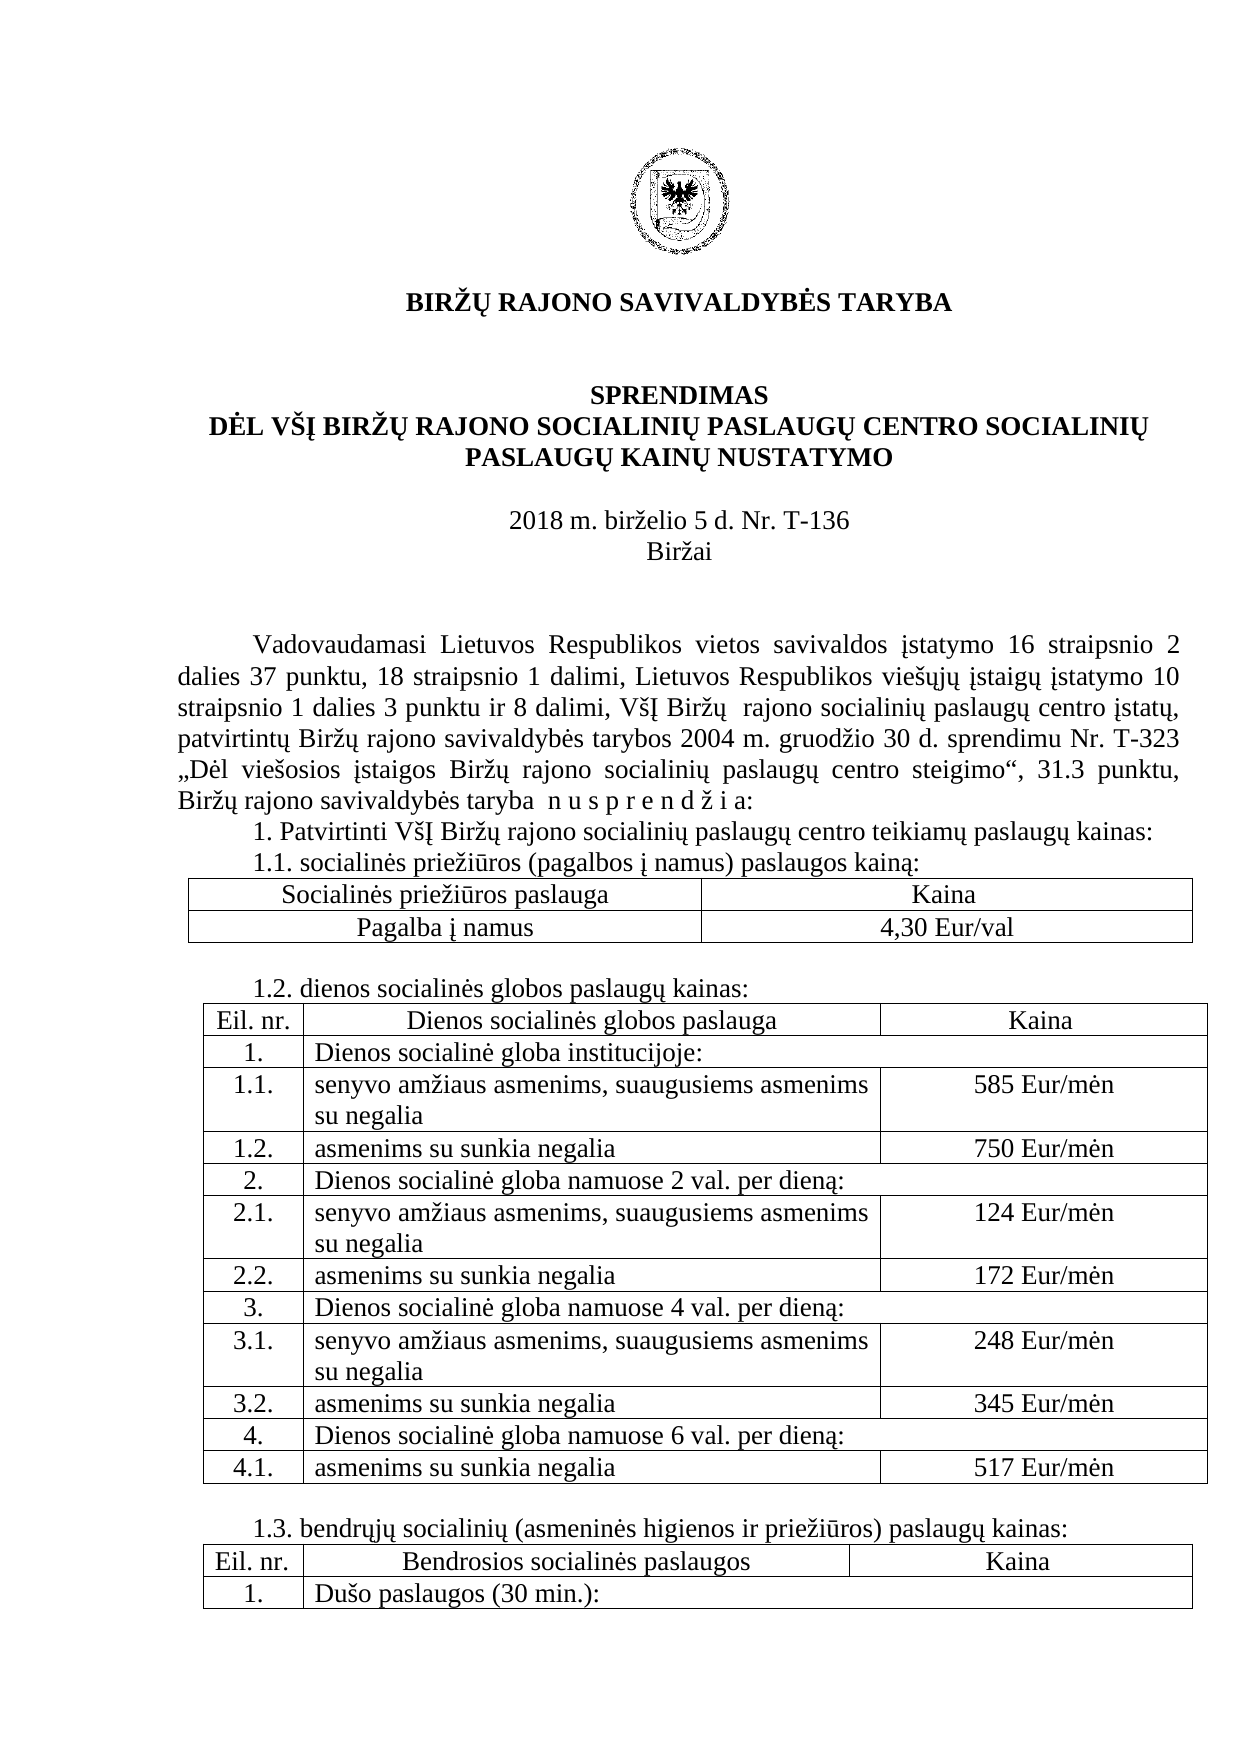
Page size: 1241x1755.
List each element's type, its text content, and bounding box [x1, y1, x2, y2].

table_header Eil. nr. [204, 1545, 303, 1576]
table_cell 517 Eur/mėn [881, 1451, 1207, 1483]
table_cell Dienos socialinė globa namuose 2 val. per dieną: [304, 1164, 1207, 1195]
table_cell 1. [204, 1036, 303, 1067]
text SPRENDIMAS [177, 379, 1181, 410]
table_cell 124 Eur/mėn [881, 1196, 1207, 1258]
table_cell senyvo amžiaus asmenims, suaugusiems asmenims su negalia [304, 1196, 880, 1258]
table_cell senyvo amžiaus asmenims, suaugusiems asmenims su negalia [304, 1068, 880, 1131]
table_cell 3.2. [204, 1387, 303, 1418]
table_cell 1. [204, 1577, 303, 1608]
text 2018 m. birželio 5 d. Nr. T-136 [177, 504, 1181, 535]
table_cell 248 Eur/mėn [881, 1324, 1207, 1386]
table_cell Dienos socialinė globa namuose 6 val. per dieną: [304, 1419, 1207, 1450]
table_cell asmenims su sunkia negalia [304, 1132, 880, 1163]
table_cell 345 Eur/mėn [881, 1387, 1207, 1418]
table_header Socialinės priežiūros paslauga [189, 879, 701, 910]
table_header Bendrosios socialinės paslaugos [304, 1545, 849, 1576]
table_cell 3.1. [204, 1324, 303, 1386]
text 1.3. bendrųjų socialinių (asmeninės higienos ir priežiūros) paslaugų kainas: [177, 1512, 1181, 1543]
table_cell 1.2. [204, 1132, 303, 1163]
table_cell senyvo amžiaus asmenims, suaugusiems asmenims su negalia [304, 1324, 880, 1386]
table_cell asmenims su sunkia negalia [304, 1387, 880, 1418]
table_cell Dienos socialinė globa institucijoje: [304, 1036, 1207, 1067]
table_cell 3. [204, 1292, 303, 1323]
table_cell 4. [204, 1419, 303, 1450]
table_cell 4.1. [204, 1451, 303, 1483]
table_cell 2.2. [204, 1259, 303, 1291]
text BIRŽŲ RAJONO SAVIVALDYBĖS TARYBA [177, 286, 1181, 317]
text 1.1. socialinės priežiūros (pagalbos į namus) paslaugos kainą: [177, 846, 1181, 878]
text 1. Patvirtinti VšĮ Biržų rajono socialinių paslaugų centro teikiamų paslaugų kainas: [177, 815, 1181, 846]
text Biržai [177, 535, 1181, 566]
table_cell Dušo paslaugos (30 min.): [304, 1577, 1192, 1608]
table_cell Pagalba į namus [189, 911, 701, 942]
table_cell 2. [204, 1164, 303, 1195]
table_header Dienos socialinės globos paslauga [304, 1004, 880, 1035]
table_header Eil. nr. [204, 1004, 303, 1035]
table_cell Dienos socialinė globa namuose 4 val. per dieną: [304, 1292, 1207, 1323]
table_cell 4,30 Eur/val [702, 911, 1192, 942]
table_cell 750 Eur/mėn [881, 1132, 1207, 1163]
table_cell 585 Eur/mėn [881, 1068, 1207, 1131]
table_cell 172 Eur/mėn [881, 1259, 1207, 1291]
text 1.2. dienos socialinės globos paslaugų kainas: [177, 972, 1181, 1003]
table_cell asmenims su sunkia negalia [304, 1259, 880, 1291]
table_cell 1.1. [204, 1068, 303, 1131]
table_header Kaina [702, 879, 1192, 910]
text Vadovaudamasi Lietuvos Respublikos vietos savivaldos įstatymo 16 straipsnio 2 dalies 37 punktu, 18 straipsnio 1 dalimi, Lietuvos Respublikos viešųjų įstaigų įstatymo 10 straipsnio 1 dalies 3 punktu ir 8 dalimi, VšĮ Biržų rajono socialinių paslaugų centro įstatų, patvirtintų Biržų rajono savivaldybės tarybos 2004 m. gruodžio 30 d. sprendimu Nr. T-323 „Dėl viešosios įstaigos Biržų rajono socialinių paslaugų centro steigimo“, 31.3 punktu, Biržų rajono savivaldybės taryba n u s p r e n d ž i a: [177, 628, 1181, 815]
table_header Kaina [881, 1004, 1207, 1035]
table_cell asmenims su sunkia negalia [304, 1451, 880, 1483]
table_cell 2.1. [204, 1196, 303, 1258]
table_header Kaina [850, 1545, 1192, 1576]
text DĖL VŠĮ BIRŽŲ RAJONO SOCIALINIŲ PASLAUGŲ CENTRO SOCIALINIŲ PASLAUGŲ KAINŲ NUSTATYMO [177, 410, 1181, 473]
